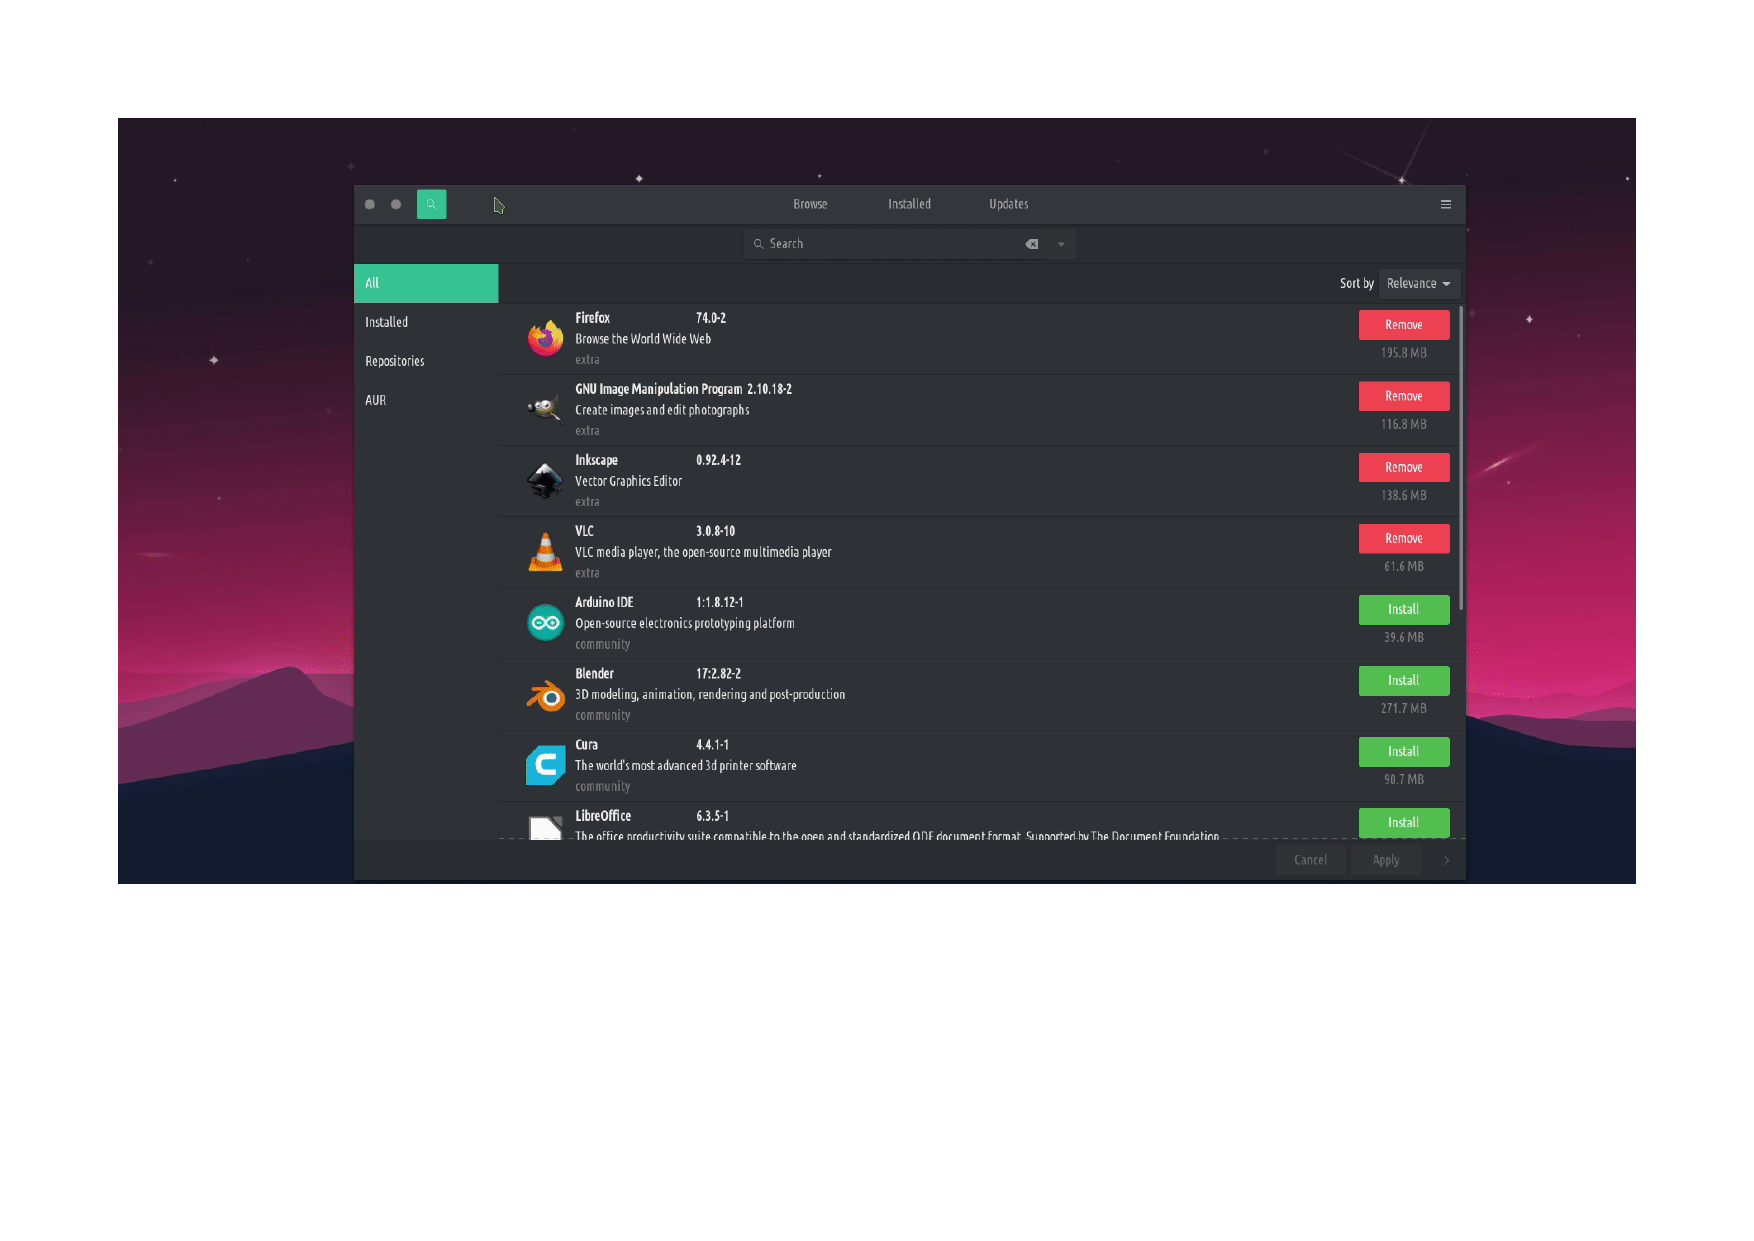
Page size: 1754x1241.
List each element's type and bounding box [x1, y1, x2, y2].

picture [118, 118, 1636, 884]
